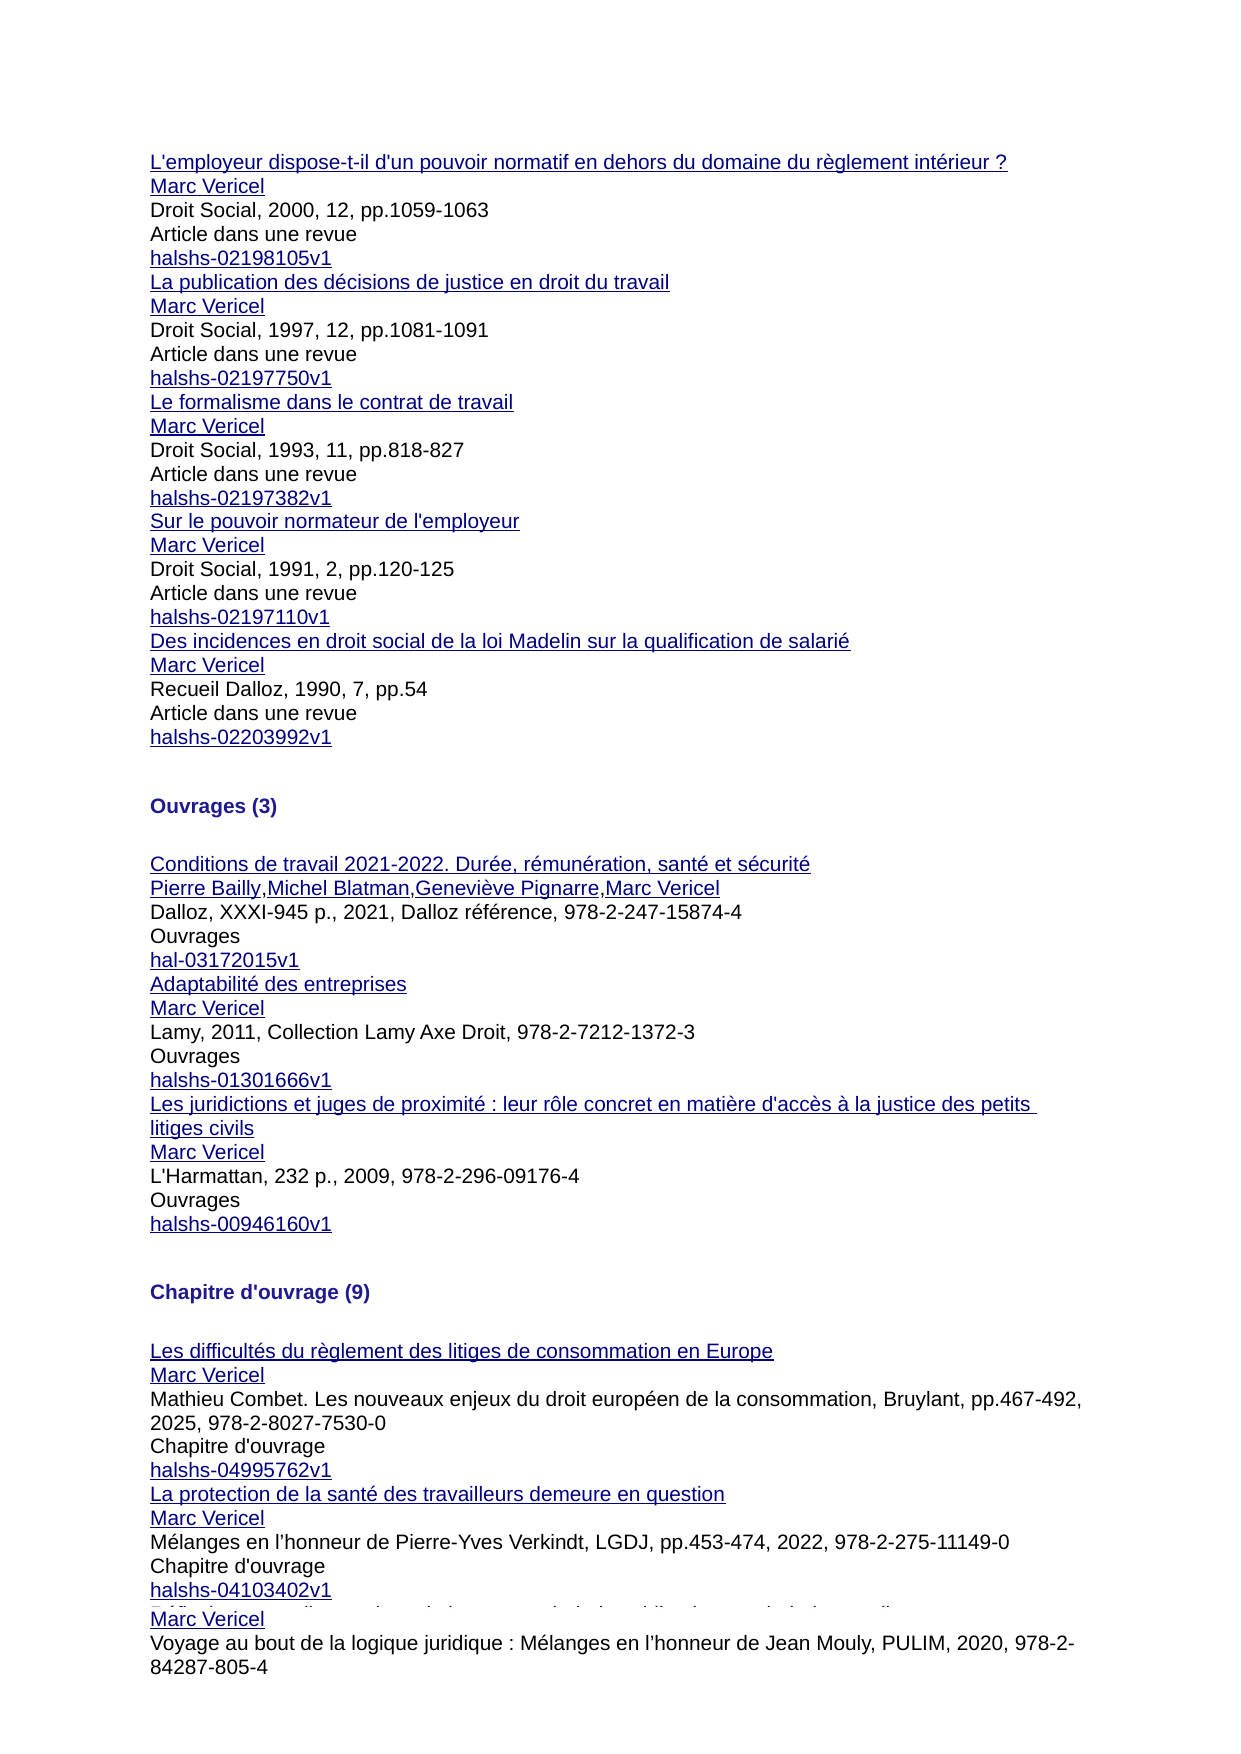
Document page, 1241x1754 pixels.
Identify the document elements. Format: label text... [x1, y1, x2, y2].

table_cell Réflexions actuelles sur les relations entre droit des obligations et droit du travail Marc Vericel Voyage au bout de la logique juridique : Mélanges en l’honneur de Jean Mouly, PULIM, 2020, 978-2-84287-805-4 [150, 1602, 1090, 1679]
subtitle Chapitre d'ouvrage (9) [150, 1280, 1090, 1304]
table_cell La protection de la santé des travailleurs demeure en question Marc Vericel Mélanges en l’honneur de Pierre-Yves Verkindt, LGDJ, pp.453-474, 2022, 978-2-275-11149-0 Chapitre d'ouvrage halshs-04103402v1 [150, 1482, 1090, 1602]
table_cell La publication des décisions de justice en droit du travail Marc Vericel Droit Social, 1997, 12, pp.1081-1091 Article dans une revue halshs-02197750v1 [150, 270, 1090, 389]
table_cell Le formalisme dans le contrat de travail Marc Vericel Droit Social, 1993, 11, pp.818-827 Article dans une revue halshs-02197382v1 [150, 390, 1090, 509]
table_header Conditions de travail 2021-2022. Durée, rémunération, santé et sécurité Pierre Bailly,Michel Blatman,Geneviève Pignarre,Marc Vericel Dalloz, XXXI-945 p., 2021, Dalloz référence, 978-2-247-15874-4 Ouvrages hal-03172015v1 [150, 852, 1090, 972]
table_header Les difficultés du règlement des litiges de consommation en Europe Marc Vericel Mathieu Combet. Les nouveaux enjeux du droit européen de la consommation, Bruylant, pp.467-492, 2025, 978-2-8027-7530-0 Chapitre d'ouvrage halshs-04995762v1 [150, 1339, 1090, 1482]
table_cell Adaptabilité des entreprises Marc Vericel Lamy, 2011, Collection Lamy Axe Droit, 978-2-7212-1372-3 Ouvrages halshs-01301666v1 [150, 972, 1090, 1092]
subtitle Ouvrages (3) [150, 794, 1090, 818]
table_cell L'employeur dispose-t-il d'un pouvoir normatif en dehors du domaine du règlement intérieur ? Marc Vericel Droit Social, 2000, 12, pp.1059-1063 Article dans une revue halshs-02198105v1 [150, 150, 1090, 270]
table_cell Des incidences en droit social de la loi Madelin sur la qualification de salarié Marc Vericel Recueil Dalloz, 1990, 7, pp.54 Article dans une revue halshs-02203992v1 [150, 629, 1090, 749]
table_cell Les juridictions et juges de proximité : leur rôle concret en matière d'accès à la justice des petits litiges civils Marc Vericel L'Harmattan, 232 p., 2009, 978-2-296-09176-4 Ouvrages halshs-00946160v1 [150, 1092, 1090, 1235]
table_cell Sur le pouvoir normateur de l'employeur Marc Vericel Droit Social, 1991, 2, pp.120-125 Article dans une revue halshs-02197110v1 [150, 509, 1090, 629]
